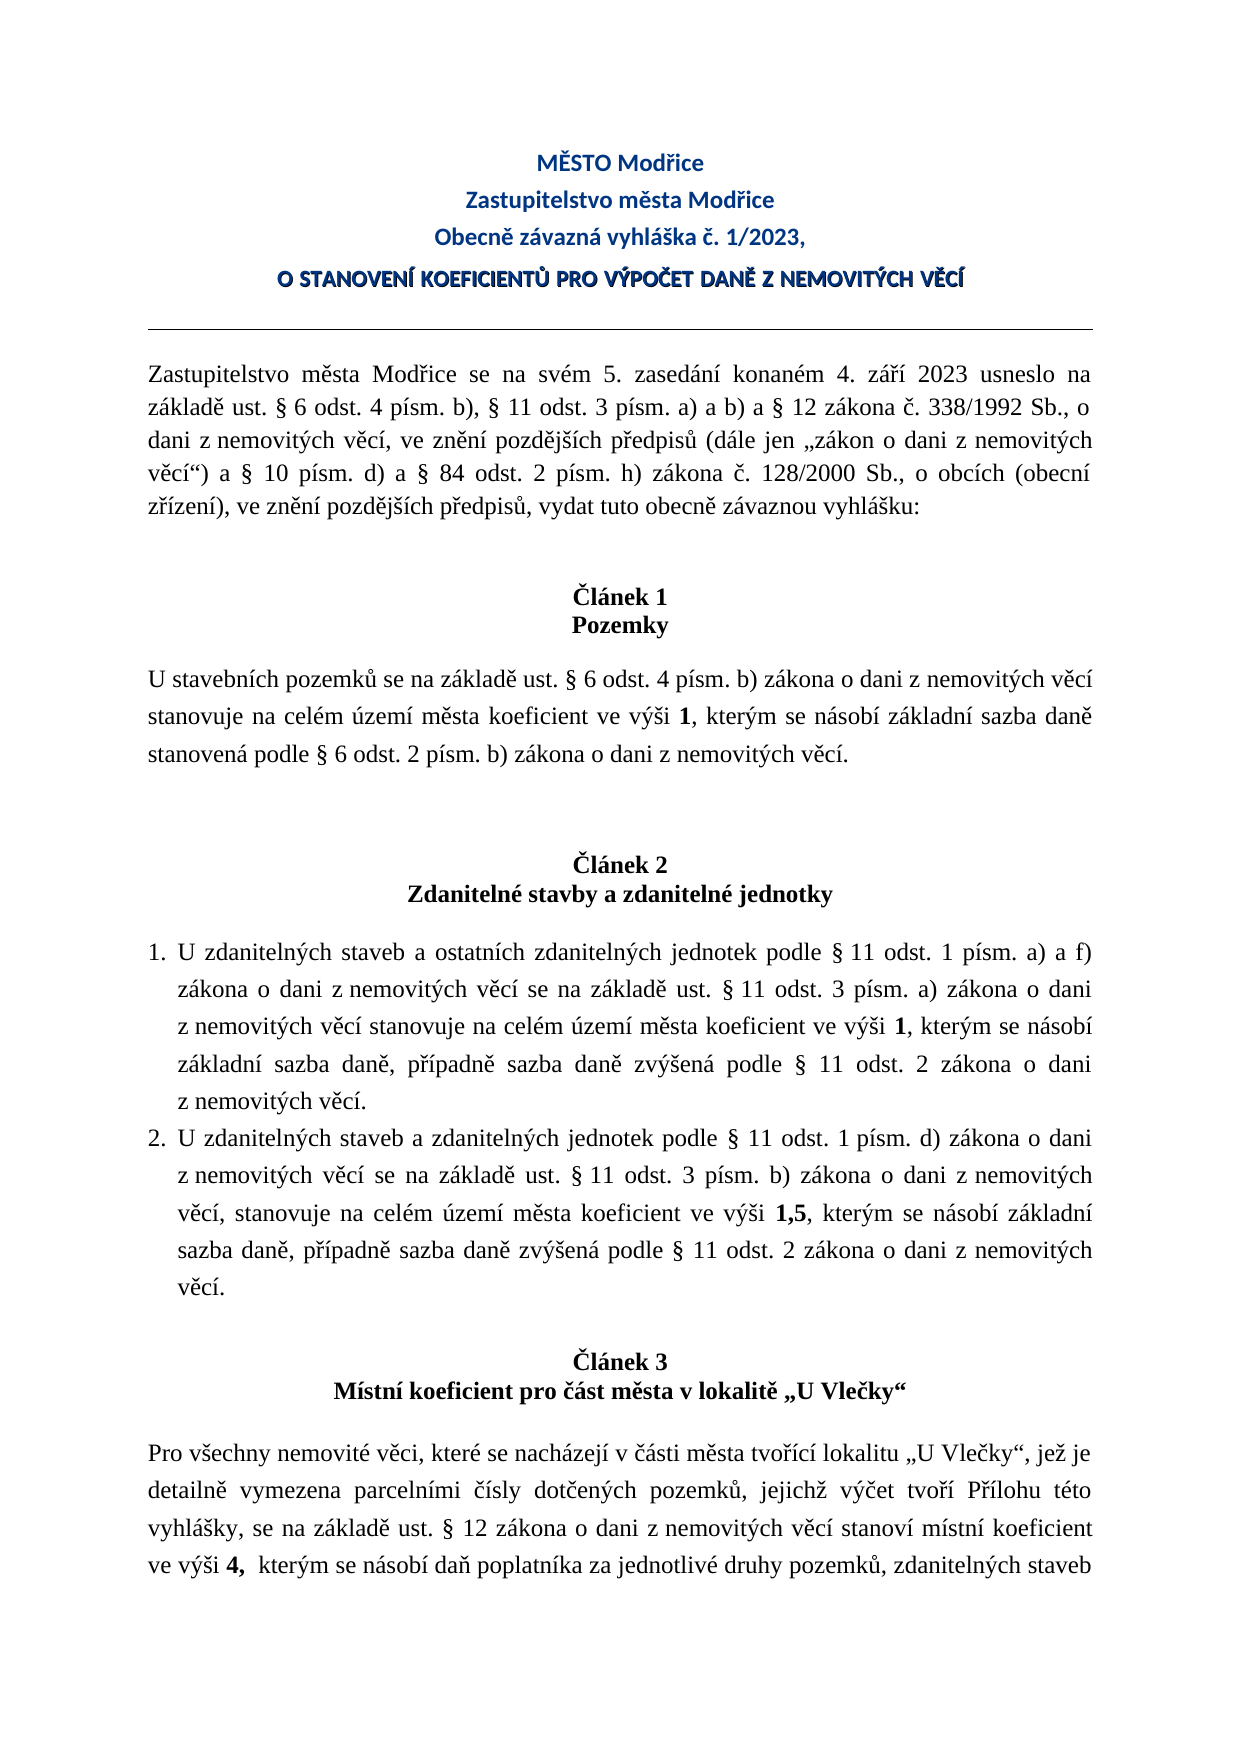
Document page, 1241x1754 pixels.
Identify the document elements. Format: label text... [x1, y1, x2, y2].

list U zdanitelných staveb a zdanitelných jednotek podle § 11 odst. 1 písm. d) zákona o dani z nemovitých věcí se na základě ust. § 11 odst. 3 písm. b) zákona o dani z nemovitých věcí, stanovuje na celém území města koeficient ve výši 1,5, kterým se násobí základní sazba daně, případně sazba daně zvýšená podle § 11 odst. 2 zákona o dani z nemovitých věcí. [148, 1123, 1093, 1301]
text MĚSTO Modřice [148, 148, 1093, 178]
list U zdanitelných staveb a ostatních zdanitelných jednotek podle § 11 odst. 1 písm. a) a f) zákona o dani z nemovitých věcí se na základě ust. § 11 odst. 3 písm. a) zákona o dani z nemovitých věcí stanovuje na celém území města koeficient ve výši 1, kterým se násobí základní sazba daně, případně sazba daně zvýšená podle § 11 odst. 2 zákona o dani z nemovitých věcí. [148, 937, 1093, 1115]
text U stavebních pozemků se na základě ust. § 6 odst. 4 písm. b) zákona o dani z nemovitých věcí stanovuje na celém území města koeficient ve výši 1, kterým se násobí základní sazba daně stanovená podle § 6 odst. 2 písm. b) zákona o dani z nemovitých věcí. [148, 664, 1093, 767]
text Článek 3 [148, 1347, 1093, 1376]
text Obecně závazná vyhláška č. 1/2023, [148, 221, 1093, 252]
text Článek 1 [148, 582, 1093, 610]
text Místní koeficient pro část města v lokalitě „U Vlečky“ [148, 1376, 1093, 1404]
text o stanovení koeficientů pro výpočet daně z nemovitých věcí [148, 258, 1093, 293]
text Pozemky [148, 610, 1093, 639]
text Článek 2 [148, 851, 1093, 879]
text Pro všechny nemovité věci, které se nacházejí v části města tvořící lokalitu „U Vlečky“, jež je detailně vymezena parcelními čísly dotčených pozemků, jejichž výčet tvoří Přílohu této vyhlášky, se na základě ust. § 12 zákona o dani z nemovitých věcí stanoví místní koeficient ve výši 4, kterým se násobí daň poplatníka za jednotlivé druhy pozemků, zdanitelných staveb [148, 1438, 1093, 1579]
text Zastupitelstvo města Modřice se na svém 5. zasedání konaném 4. září 2023 usneslo na základě ust. § 6 odst. 4 písm. b), § 11 odst. 3 písm. a) a b) a § 12 zákona č. 338/1992 Sb., o dani z nemovitých věcí, ve znění pozdějších předpisů (dále jen „zákon o dani z nemovitých věcí“) a § 10 písm. d) a § 84 odst. 2 písm. h) zákona č. 128/2000 Sb., o obcích (obecní zřízení), ve znění pozdějších předpisů, vydat tuto obecně závaznou vyhlášku: [148, 359, 1093, 520]
text Zastupitelstvo města Modřice [148, 184, 1093, 215]
text Zdanitelné stavby a zdanitelné jednotky [148, 879, 1093, 908]
